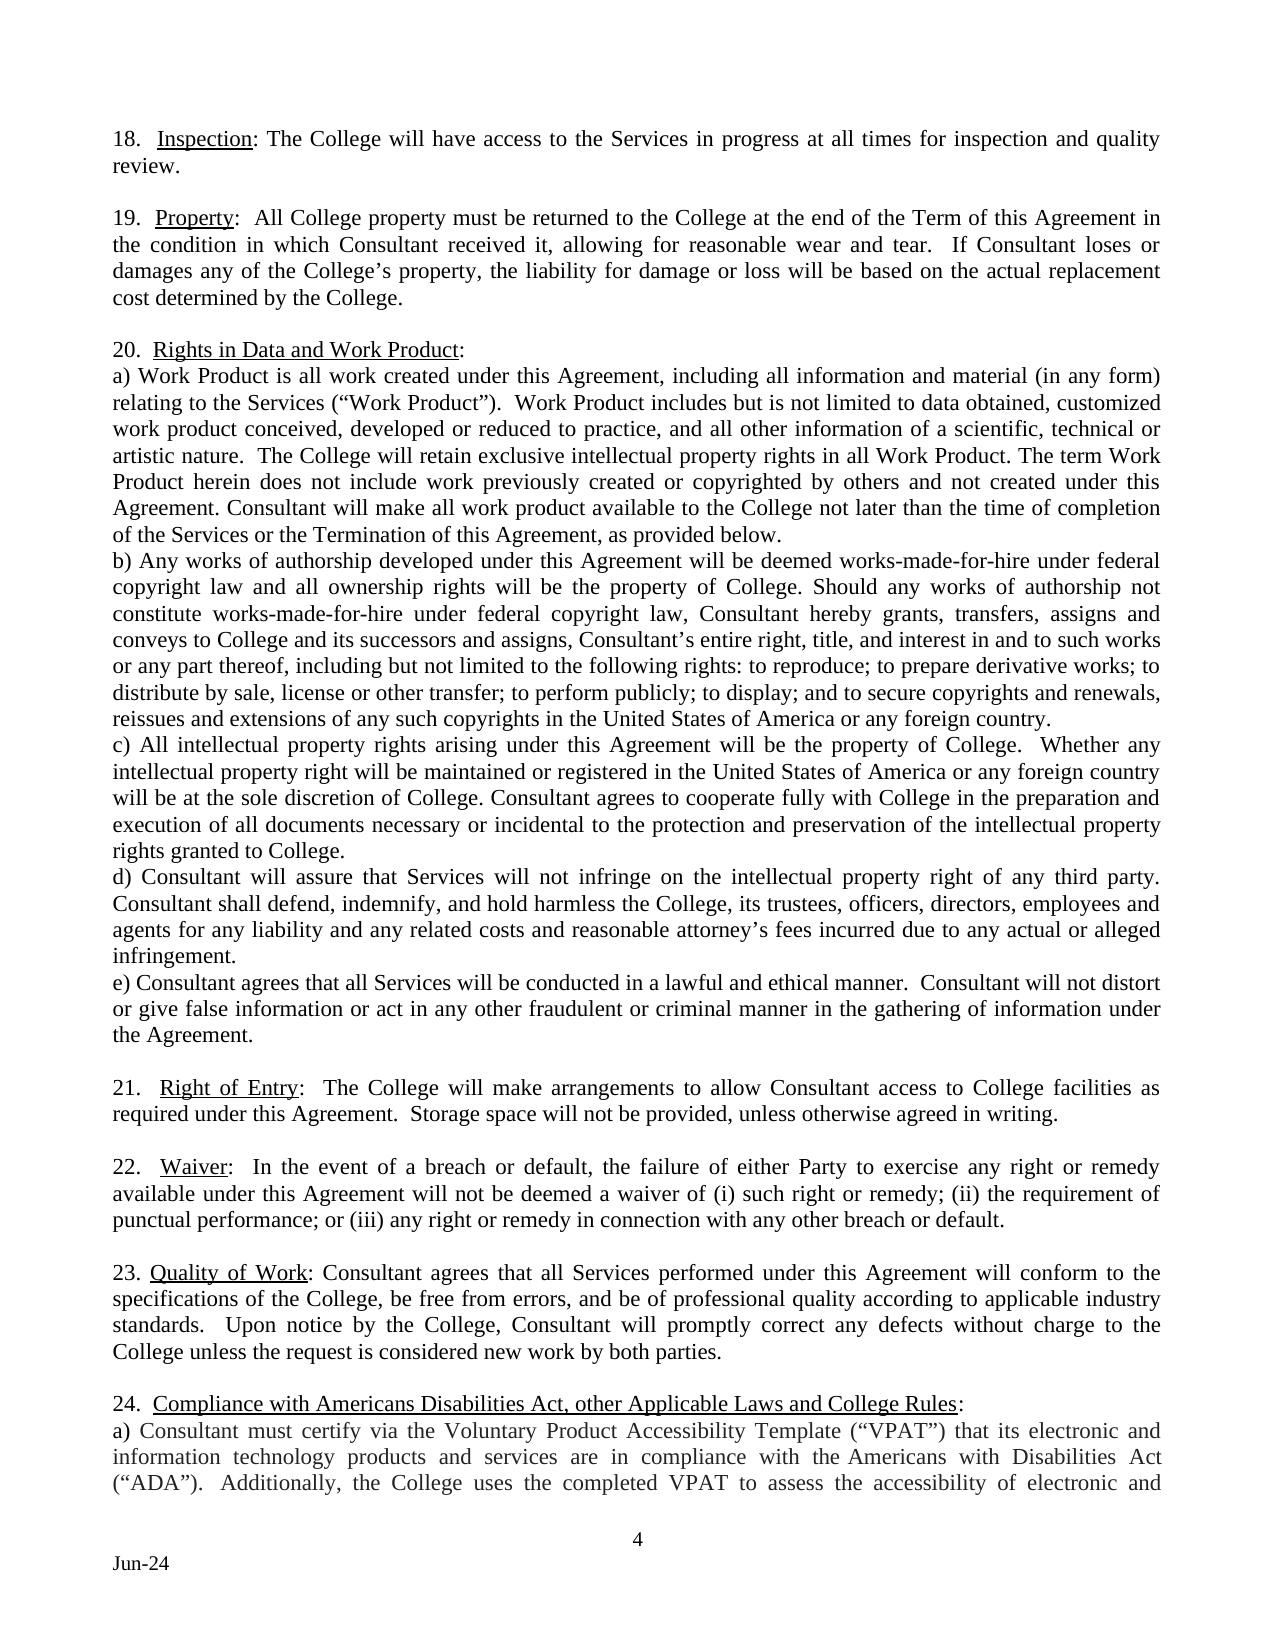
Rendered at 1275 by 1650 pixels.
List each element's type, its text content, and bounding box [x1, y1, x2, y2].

text 18. Inspection: The College will have access to the Services in progress at all times for inspection and quality review. [112, 125, 1162, 178]
text 24. Compliance with Americans Disabilities Act, other Applicable Laws and College Rules: [112, 1390, 1162, 1417]
text 22. Waiver: In the event of a breach or default, the failure of either Party to exercise any right or remedy available under this Agreement will not be deemed a waiver of (i) such right or remedy; (ii) the requirement of punctual performance; or (iii) any right or remedy in connection with any other breach or default. [112, 1153, 1162, 1232]
text a) Consultant must certify via the Voluntary Product Accessibility Template (“VPAT”) that its electronic and information technology products and services are in compliance with the Americans with Disabilities Act (“ADA”). Additionally, the College uses the completed VPAT to assess the accessibility of electronic and [112, 1417, 1162, 1496]
text 20. Rights in Data and Work Product: [112, 336, 1162, 363]
text e) Consultant agrees that all Services will be conducted in a lawful and ethical manner. Consultant will not distort or give false information or act in any other fraudulent or criminal manner in the gathering of information under the Agreement. [112, 969, 1162, 1048]
text b) Any works of authorship developed under this Agreement will be deemed works-made-for-hire under federal copyright law and all ownership rights will be the property of College. Should any works of authorship not constitute works-made-for-hire under federal copyright law, Consultant hereby grants, transfers, assigns and conveys to College and its successors and assigns, Consultant’s entire right, title, and interest in and to such works or any part thereof, including but not limited to the following rights: to reproduce; to prepare derivative works; to distribute by sale, license or other transfer; to perform publicly; to display; and to secure copyrights and renewals, reissues and extensions of any such copyrights in the United States of America or any foreign country. [112, 547, 1162, 732]
text 23. Quality of Work: Consultant agrees that all Services performed under this Agreement will conform to the specifications of the College, be free from errors, and be of professional quality according to applicable industry standards. Upon notice by the College, Consultant will promptly correct any defects without charge to the College unless the request is considered new work by both parties. [112, 1259, 1162, 1364]
text a) Work Product is all work created under this Agreement, including all information and material (in any form) relating to the Services (“Work Product”). Work Product includes but is not limited to data obtained, customized work product conceived, developed or reduced to practice, and all other information of a scientific, technical or artistic nature. The College will retain exclusive intellectual property rights in all Work Product. The term Work Product herein does not include work previously created or copyrighted by others and not created under this Agreement. Consultant will make all work product available to the College not later than the time of completion of the Services or the Termination of this Agreement, as provided below. [112, 363, 1162, 547]
text 21. Right of Entry: The College will make arrangements to allow Consultant access to College facilities as required under this Agreement. Storage space will not be provided, unless otherwise agreed in writing. [112, 1074, 1162, 1127]
text d) Consultant will assure that Services will not infringe on the intellectual property right of any third party. Consultant shall defend, indemnify, and hold harmless the College, its trustees, officers, directors, employees and agents for any liability and any related costs and reasonable attorney’s fees incurred due to any actual or alleged infringement. [112, 863, 1162, 969]
text c) All intellectual property rights arising under this Agreement will be the property of College. Whether any intellectual property right will be maintained or registered in the United States of America or any foreign country will be at the sole discretion of College. Consultant agrees to cooperate fully with College in the preparation and execution of all documents necessary or incidental to the protection and preservation of the intellectual property rights granted to College. [112, 732, 1162, 863]
text 19. Property: All College property must be returned to the College at the end of the Term of this Agreement in the condition in which Consultant received it, allowing for reasonable wear and tear. If Consultant loses or damages any of the College’s property, the liability for damage or loss will be based on the actual replacement cost determined by the College. [112, 204, 1162, 310]
